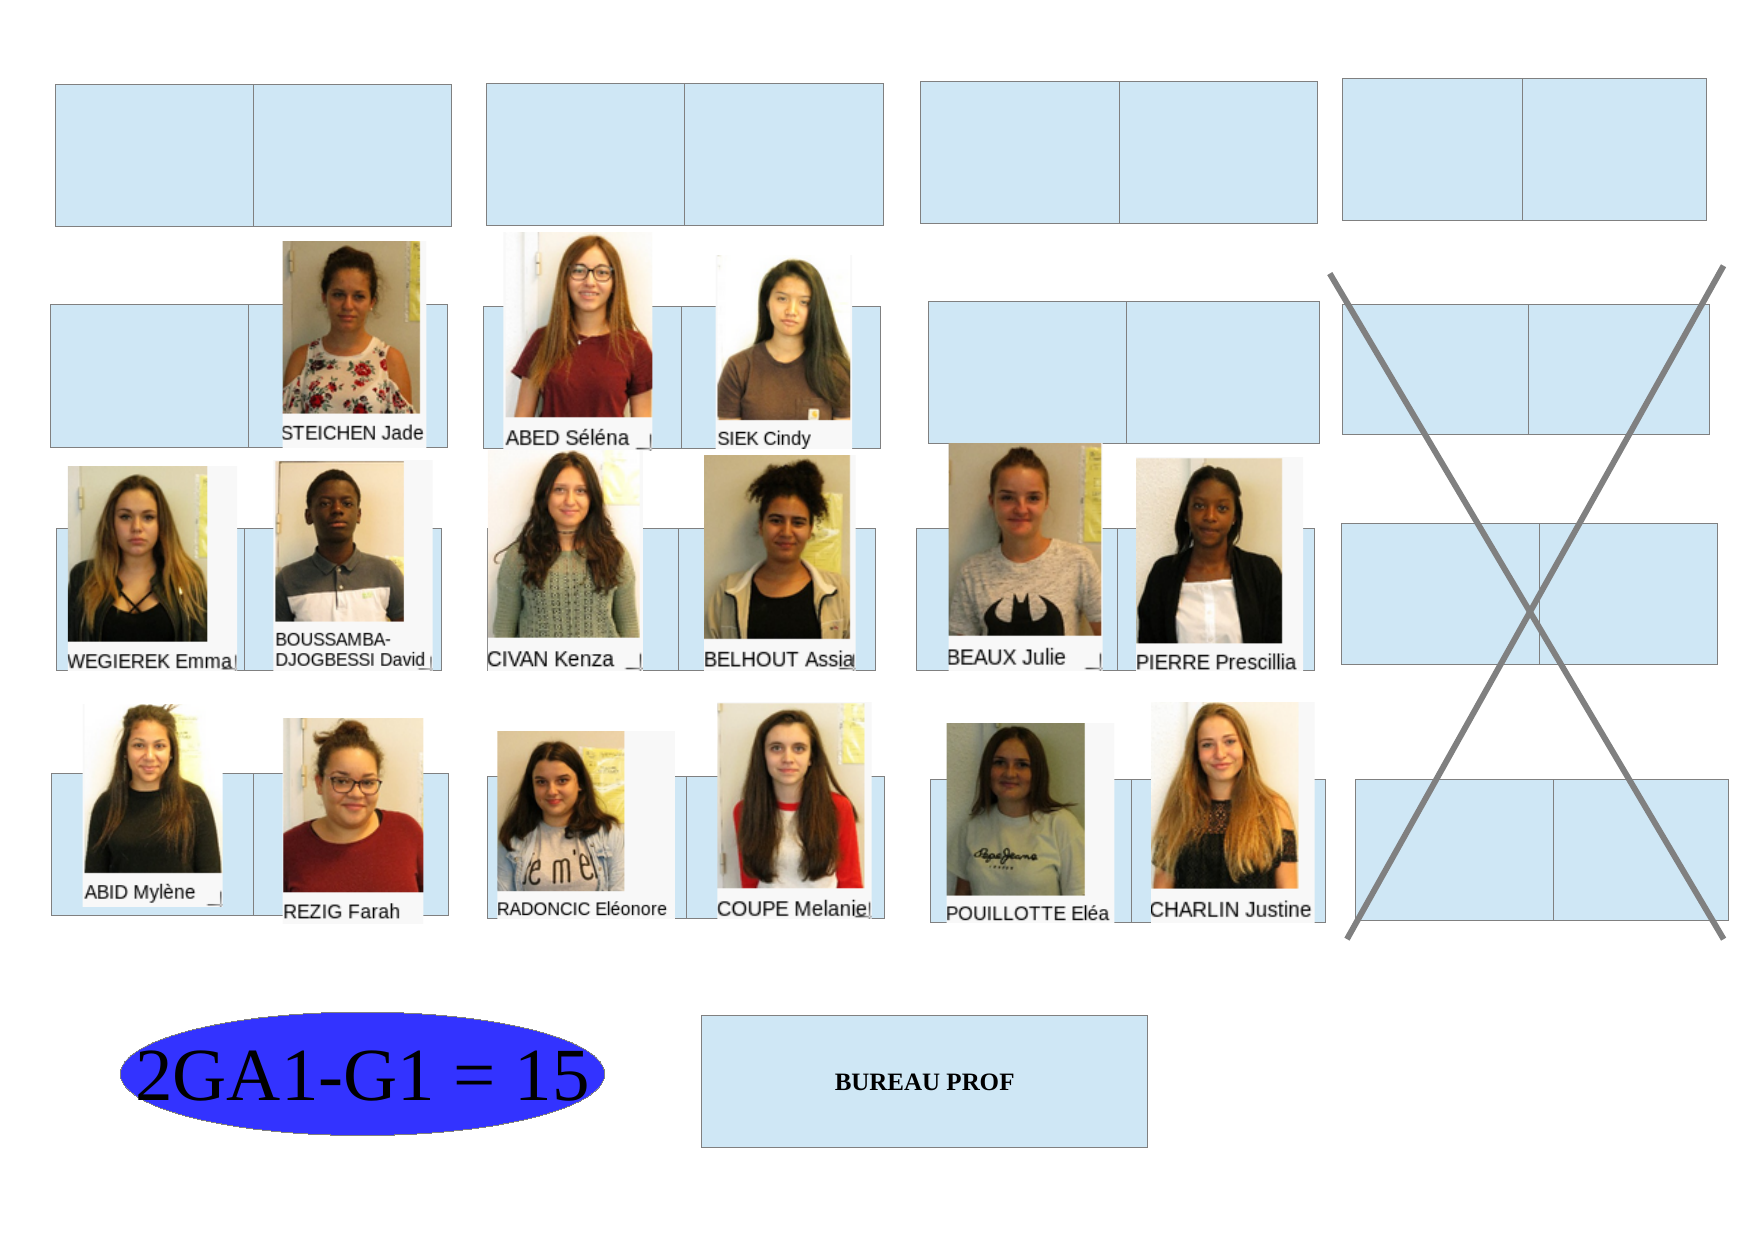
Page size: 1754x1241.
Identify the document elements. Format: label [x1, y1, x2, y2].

picture [948, 443, 1103, 671]
picture [715, 255, 853, 449]
picture [282, 241, 427, 448]
picture [67, 466, 238, 671]
picture [704, 455, 856, 671]
picture [487, 232, 653, 671]
picture [946, 723, 1115, 923]
picture [273, 460, 433, 671]
picture [717, 702, 872, 919]
picture [1136, 457, 1304, 671]
picture [497, 731, 675, 919]
picture [282, 718, 424, 924]
picture [1151, 702, 1315, 923]
picture [82, 704, 223, 907]
